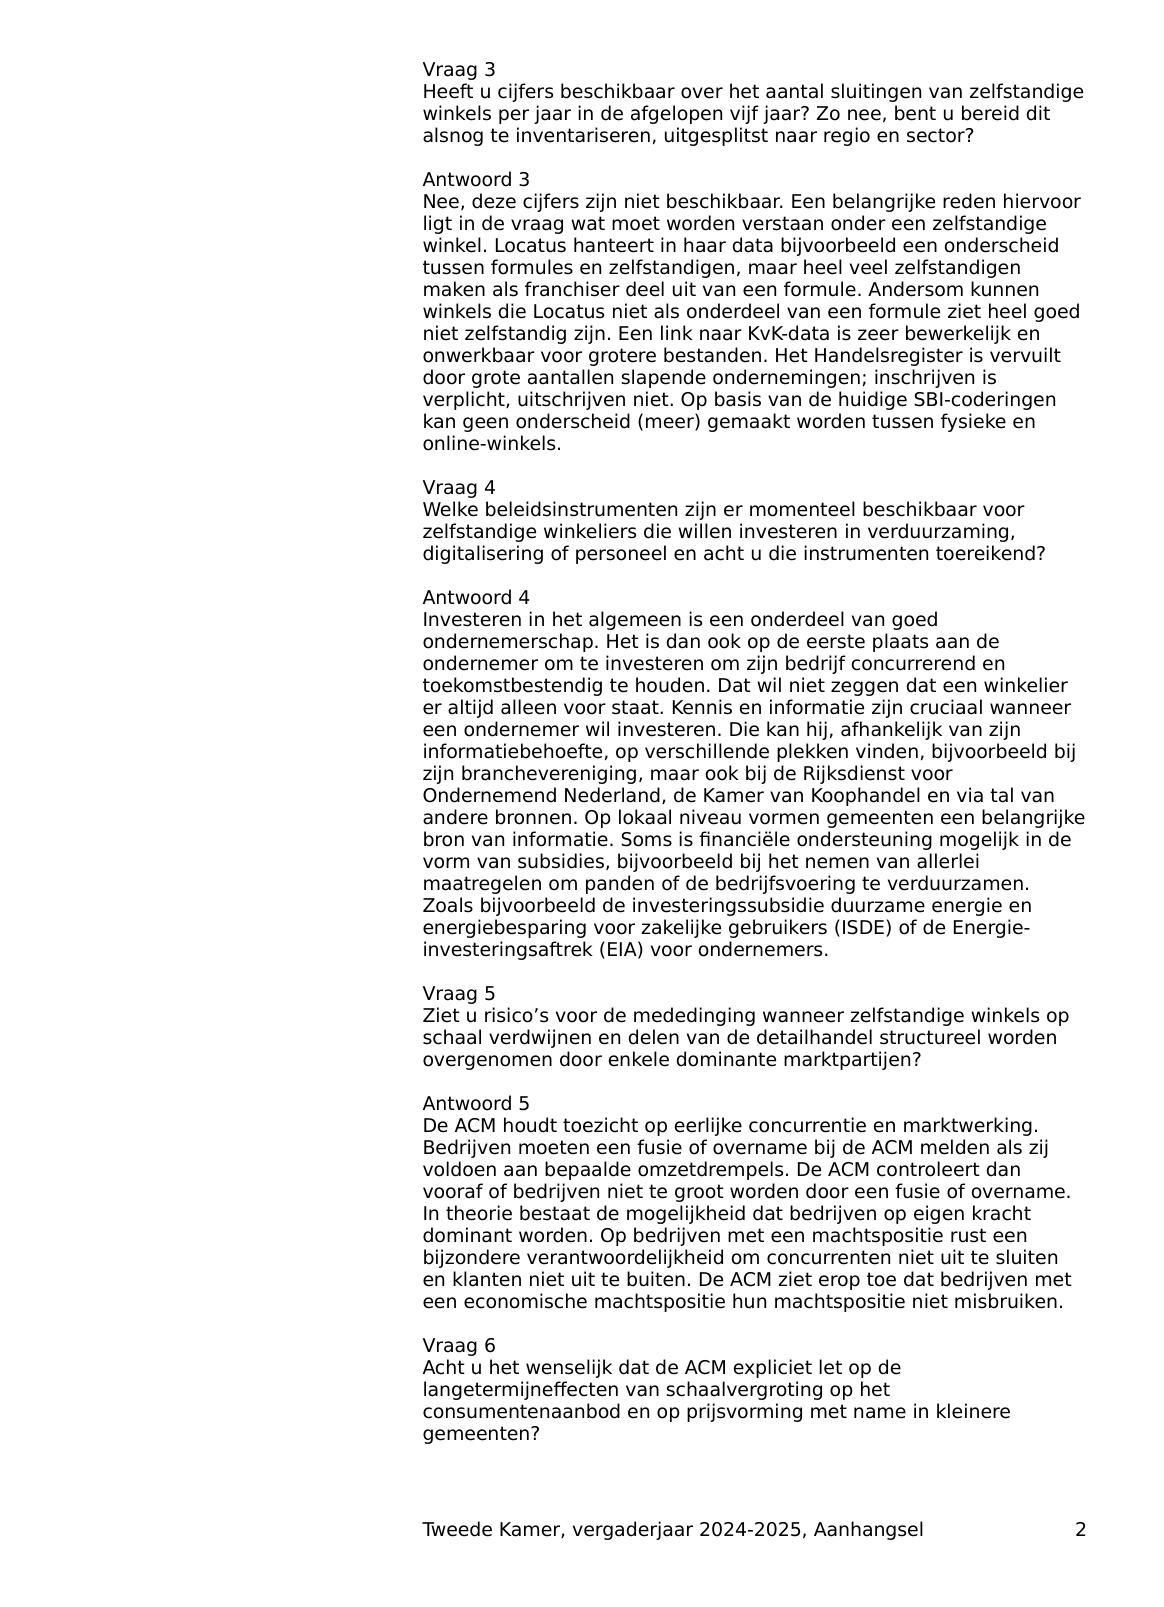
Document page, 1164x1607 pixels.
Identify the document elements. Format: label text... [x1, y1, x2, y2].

text Vraag 5 [422, 983, 1087, 1005]
text Ziet u risico’s voor de mededinging wanneer zelfstandige winkels op schaal verdwijnen en delen van de detailhandel structureel worden overgenomen door enkele dominante marktpartijen? [422, 1005, 1087, 1071]
text De ACM houdt toezicht op eerlijke concurrentie en marktwerking. Bedrijven moeten een fusie of overname bij de ACM melden als zij voldoen aan bepaalde omzetdrempels. De ACM controleert dan vooraf of bedrijven niet te groot worden door een fusie of overname. In theorie bestaat de mogelijkheid dat bedrijven op eigen kracht dominant worden. Op bedrijven met een machtspositie rust een bijzondere verantwoordelijkheid om concurrenten niet uit te sluiten en klanten niet uit te buiten. De ACM ziet erop toe dat bedrijven met een economische machtspositie hun machtspositie niet misbruiken. [422, 1115, 1087, 1313]
text Vraag 3 [422, 59, 1087, 81]
text Antwoord 4 [422, 587, 1087, 609]
text Nee, deze cijfers zijn niet beschikbaar. Een belangrijke reden hiervoor ligt in de vraag wat moet worden verstaan onder een zelfstandige winkel. Locatus hanteert in haar data bijvoorbeeld een onderscheid tussen formules en zelfstandigen, maar heel veel zelfstandigen maken als franchiser deel uit van een formule. Andersom kunnen winkels die Locatus niet als onderdeel van een formule ziet heel goed niet zelfstandig zijn. Een link naar KvK-data is zeer bewerkelijk en onwerkbaar voor grotere bestanden. Het Handelsregister is vervuilt door grote aantallen slapende ondernemingen; inschrijven is verplicht, uitschrijven niet. Op basis van de huidige SBI-coderingen kan geen onderscheid (meer) gemaakt worden tussen fysieke en online-winkels. [422, 191, 1087, 455]
text Antwoord 3 [422, 169, 1087, 191]
text Antwoord 5 [422, 1093, 1087, 1115]
text Vraag 4 [422, 477, 1087, 499]
text Welke beleidsinstrumenten zijn er momenteel beschikbaar voor zelfstandige winkeliers die willen investeren in verduurzaming, digitalisering of personeel en acht u die instrumenten toereikend? [422, 499, 1087, 565]
text Heeft u cijfers beschikbaar over het aantal sluitingen van zelfstandige winkels per jaar in de afgelopen vijf jaar? Zo nee, bent u bereid dit alsnog te inventariseren, uitgesplitst naar regio en sector? [422, 81, 1087, 147]
text Vraag 6 [422, 1335, 1087, 1357]
text Acht u het wenselijk dat de ACM expliciet let op de langetermijneffecten van schaalvergroting op het consumentenaanbod en op prijsvorming met name in kleinere gemeenten? [422, 1357, 1087, 1445]
text Investeren in het algemeen is een onderdeel van goed ondernemerschap. Het is dan ook op de eerste plaats aan de ondernemer om te investeren om zijn bedrijf concurrerend en toekomstbestendig te houden. Dat wil niet zeggen dat een winkelier er altijd alleen voor staat. Kennis en informatie zijn cruciaal wanneer een ondernemer wil investeren. Die kan hij, afhankelijk van zijn informatiebehoefte, op verschillende plekken vinden, bijvoorbeeld bij zijn branchevereniging, maar ook bij de Rijksdienst voor Ondernemend Nederland, de Kamer van Koophandel en via tal van andere bronnen. Op lokaal niveau vormen gemeenten een belangrijke bron van informatie. Soms is financiële ondersteuning mogelijk in de vorm van subsidies, bijvoorbeeld bij het nemen van allerlei maatregelen om panden of de bedrijfsvoering te verduurzamen. Zoals bijvoorbeeld de investeringssubsidie duurzame energie en energiebesparing voor zakelijke gebruikers (ISDE) of de Energie-investeringsaftrek (EIA) voor ondernemers. [422, 609, 1087, 961]
